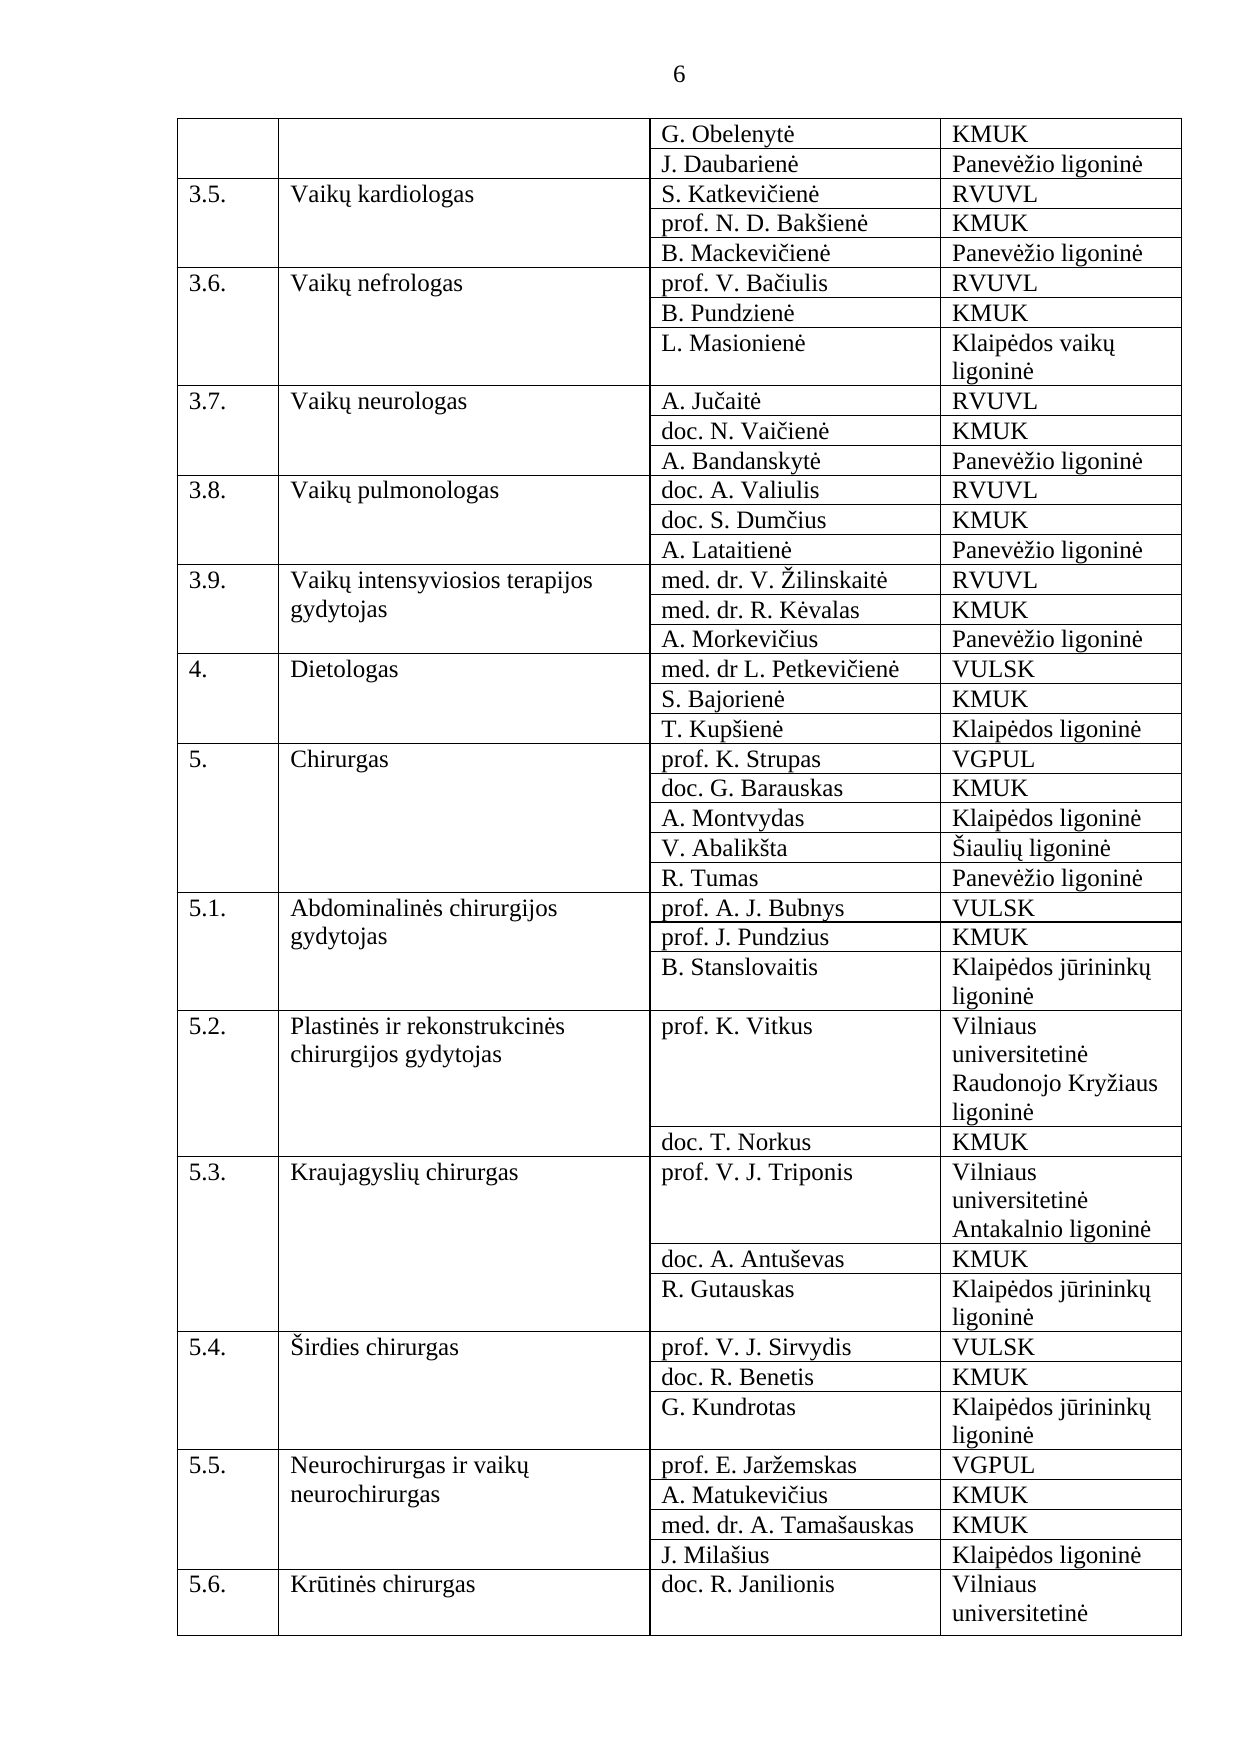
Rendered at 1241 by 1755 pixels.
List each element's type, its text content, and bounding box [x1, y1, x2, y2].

table_cell Plastinės ir rekonstrukcinės chirurgijos gydytojas [279, 1011, 649, 1156]
table_cell KMUK [941, 119, 1181, 148]
table_cell Chirurgas [279, 744, 649, 892]
table_cell Panevėžio ligoninė [941, 446, 1181, 474]
table_cell A. Matukevičius [651, 1480, 940, 1509]
table_cell RVUVL [941, 268, 1181, 297]
table_cell KMUK [941, 298, 1181, 327]
table_cell Dietologas [279, 654, 649, 743]
table_cell Vaikų kardiologas [279, 179, 649, 267]
table_cell RVUVL [941, 476, 1181, 504]
table_cell Panevėžio ligoninė [941, 863, 1181, 892]
table_cell 3.5. [178, 179, 278, 267]
table_cell R. Gutauskas [651, 1274, 940, 1331]
table_cell T. Kupšienė [651, 714, 940, 743]
table_cell doc. G. Barauskas [651, 774, 940, 802]
table_cell med. dr. R. Kėvalas [651, 595, 940, 623]
table_cell 3.7. [178, 386, 278, 474]
table_cell prof. K. Vitkus [651, 1011, 940, 1126]
table_cell 5.5. [178, 1450, 278, 1568]
table_cell KMUK [941, 684, 1181, 713]
table_cell doc. A. Antuševas [651, 1244, 940, 1273]
table_cell doc. A. Valiulis [651, 476, 940, 504]
table_cell 5.3. [178, 1157, 278, 1331]
table_cell RVUVL [941, 179, 1181, 207]
table_cell A. Morkevičius [651, 625, 940, 653]
table_cell doc. R. Benetis [651, 1362, 940, 1391]
table_cell 5. [178, 744, 278, 892]
table_cell A. Lataitienė [651, 535, 940, 564]
table_cell Klaipėdos jūrininkų ligoninė [941, 1274, 1181, 1331]
table_cell KMUK [941, 1510, 1181, 1539]
table_cell KMUK [941, 416, 1181, 445]
table_cell Širdies chirurgas [279, 1332, 649, 1449]
table_cell 5.2. [178, 1011, 278, 1156]
table_cell Klaipėdos ligoninė [941, 714, 1181, 743]
table_cell KMUK [941, 505, 1181, 534]
table_cell doc. R. Janilionis [651, 1570, 940, 1635]
table_cell 3.9. [178, 565, 278, 653]
table_cell R. Tumas [651, 863, 940, 892]
table_cell G. Obelenytė [651, 119, 940, 148]
table_cell RVUVL [941, 386, 1181, 415]
table_cell KMUK [941, 1362, 1181, 1391]
table_cell G. Kundrotas [651, 1392, 940, 1449]
table_cell prof. E. Jaržemskas [651, 1450, 940, 1479]
table_cell med. dr L. Petkevičienė [651, 654, 940, 683]
table_cell Krūtinės chirurgas [279, 1570, 649, 1635]
table_cell [178, 119, 278, 178]
table_cell Panevėžio ligoninė [941, 149, 1181, 178]
table_cell A. Jučaitė [651, 386, 940, 415]
table_cell prof. V. Bačiulis [651, 268, 940, 297]
table_cell RVUVL [941, 565, 1181, 594]
table_cell 5.4. [178, 1332, 278, 1449]
table_cell S. Katkevičienė [651, 179, 940, 207]
table_cell B. Pundzienė [651, 298, 940, 327]
table_cell KMUK [941, 1244, 1181, 1273]
table_cell VGPUL [941, 744, 1181, 772]
table_cell prof. V. J. Sirvydis [651, 1332, 940, 1361]
table_cell Klaipėdos jūrininkų ligoninė [941, 952, 1181, 1010]
table_cell Panevėžio ligoninė [941, 238, 1181, 267]
table_cell Vaikų pulmonologas [279, 476, 649, 564]
table_cell prof. A. J. Bubnys [651, 893, 940, 921]
table_cell J. Daubarienė [651, 149, 940, 178]
table_cell Klaipėdos jūrininkų ligoninė [941, 1392, 1181, 1449]
table_cell 5.1. [178, 893, 278, 1010]
table_cell med. dr. A. Tamašauskas [651, 1510, 940, 1539]
table_cell L. Masionienė [651, 328, 940, 385]
table_cell med. dr. V. Žilinskaitė [651, 565, 940, 594]
table_cell Vaikų intensyviosios terapijos gydytojas [279, 565, 649, 653]
table_cell A. Bandanskytė [651, 446, 940, 474]
table_cell KMUK [941, 595, 1181, 623]
table_cell B. Stanslovaitis [651, 952, 940, 1010]
table_cell Vilniaus universitetinė Antakalnio ligoninė [941, 1157, 1181, 1243]
table_cell prof. V. J. Triponis [651, 1157, 940, 1243]
table_cell prof. J. Pundzius [651, 923, 940, 951]
table_cell Panevėžio ligoninė [941, 625, 1181, 653]
table_cell A. Montvydas [651, 803, 940, 832]
table_cell VULSK [941, 893, 1181, 921]
table_cell VGPUL [941, 1450, 1181, 1479]
table_cell Klaipėdos ligoninė [941, 803, 1181, 832]
table_cell Neurochirurgas ir vaikų neurochirurgas [279, 1450, 649, 1568]
table_cell Šiaulių ligoninė [941, 833, 1181, 862]
table_cell 4. [178, 654, 278, 743]
table_cell S. Bajorienė [651, 684, 940, 713]
table_cell Vilniaus universitetinė [941, 1570, 1181, 1635]
table_cell KMUK [941, 774, 1181, 802]
table_cell doc. T. Norkus [651, 1127, 940, 1156]
table_cell B. Mackevičienė [651, 238, 940, 267]
table_cell [279, 119, 649, 178]
table_cell J. Milašius [651, 1540, 940, 1568]
table_cell Vilniaus universitetinė Raudonojo Kryžiaus ligoninė [941, 1011, 1181, 1126]
table_cell Klaipėdos vaikų ligoninė [941, 328, 1181, 385]
table_cell 3.8. [178, 476, 278, 564]
table_cell VULSK [941, 654, 1181, 683]
table_cell VULSK [941, 1332, 1181, 1361]
table_cell prof. K. Strupas [651, 744, 940, 772]
table_cell doc. N. Vaičienė [651, 416, 940, 445]
table_cell KMUK [941, 1127, 1181, 1156]
table_cell Klaipėdos ligoninė [941, 1540, 1181, 1568]
table_cell 5.6. [178, 1570, 278, 1635]
table_cell KMUK [941, 209, 1181, 237]
table_cell Kraujagyslių chirurgas [279, 1157, 649, 1331]
table_cell doc. S. Dumčius [651, 505, 940, 534]
table_cell Vaikų nefrologas [279, 268, 649, 385]
table_cell V. Abalikšta [651, 833, 940, 862]
table_cell Abdominalinės chirurgijos gydytojas [279, 893, 649, 1010]
table_cell 3.6. [178, 268, 278, 385]
table_cell KMUK [941, 1480, 1181, 1509]
table_cell KMUK [941, 923, 1181, 951]
table_cell prof. N. D. Bakšienė [651, 209, 940, 237]
table_cell Panevėžio ligoninė [941, 535, 1181, 564]
table_cell Vaikų neurologas [279, 386, 649, 474]
